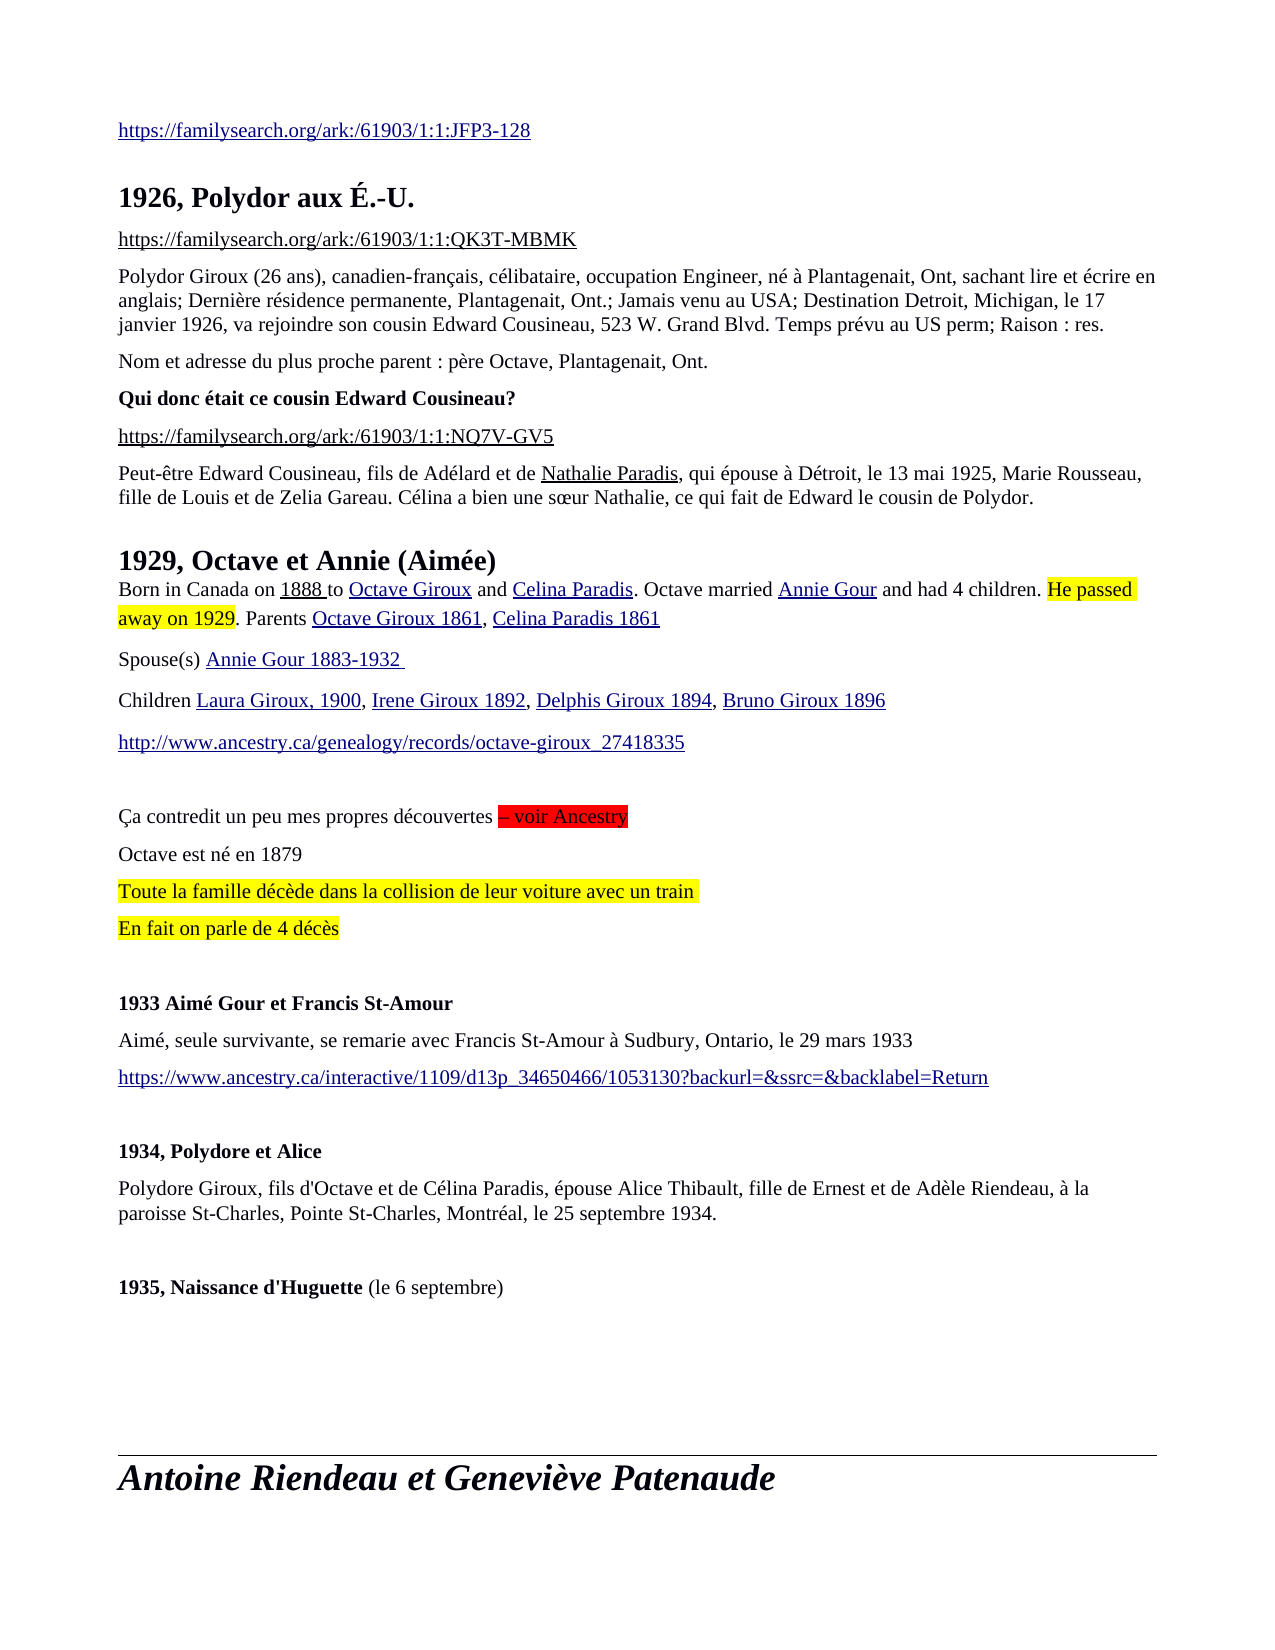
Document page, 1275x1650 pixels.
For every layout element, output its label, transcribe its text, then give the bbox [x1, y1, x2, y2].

text Aimé, seule survivante, se remarie avec Francis St-Amour à Sudbury, Ontario, le 29 mars 1933 [118, 1028, 1157, 1052]
list https://familysearch.org/ark:/61903/1:1:JFP3-128 [118, 118, 1157, 142]
text Nom et adresse du plus proche parent : père Octave, Plantagenait, Ont. [118, 349, 1157, 373]
text Ça contredit un peu mes propres découvertes – voir Ancestry [118, 804, 1157, 828]
subtitle 1926, Polydor aux É.-U. [118, 180, 1157, 213]
text Qui donc était ce cousin Edward Cousineau? [118, 386, 1157, 410]
text Polydore Giroux, fils d'Octave et de Célina Paradis, épouse Alice Thibault, fille de Ernest et de Adèle Riendeau, à la paroisse St-Charles, Pointe St-Charles, Montréal, le 25 septembre 1934. [118, 1176, 1157, 1224]
text https://www.ancestry.ca/interactive/1109/d13p_34650466/1053130?backurl=&ssrc=&backlabel=Return [118, 1065, 1157, 1089]
text Octave est né en 1879 [118, 842, 1157, 866]
text 1934, Polydore et Alice [118, 1139, 1157, 1163]
text Children Laura Giroux, 1900, Irene Giroux 1892, Delphis Giroux 1894, Bruno Giroux 1896 [118, 688, 1157, 712]
text Peut-être Edward Cousineau, fils de Adélard et de Nathalie Paradis, qui épouse à Détroit, le 13 mai 1925, Marie Rousseau, fille de Louis et de Zelia Gareau. Célina a bien une sœur Nathalie, ce qui fait de Edward le cousin de Polydor. [118, 461, 1157, 509]
subtitle Antoine Riendeau et Geneviève Patenaude [118, 1456, 1157, 1499]
text Toute la famille décède dans la collision de leur voiture avec un train [118, 879, 1157, 903]
text Born in Canada on 1888 to Octave Giroux and Celina Paradis. Octave married Annie Gour and had 4 children. He passed away on 1929. Parents Octave Giroux 1861, Celina Paradis 1861 [118, 577, 1157, 629]
text Spouse(s) Annie Gour 1883-1932 [118, 647, 1157, 671]
text Polydor Giroux (26 ans), canadien-français, célibataire, occupation Engineer, né à Plantagenait, Ont, sachant lire et écrire en anglais; Dernière résidence permanente, Plantagenait, Ont.; Jamais venu au USA; Destination Detroit, Michigan, le 17 janvier 1926, va rejoindre son cousin Edward Cousineau, 523 W. Grand Blvd. Temps prévu au US perm; Raison : res. [118, 264, 1157, 336]
text http://www.ancestry.ca/genealogy/records/octave-giroux_27418335 [118, 730, 1157, 754]
text 1933 Aimé Gour et Francis St-Amour [118, 990, 1157, 1014]
text https://familysearch.org/ark:/61903/1:1:QK3T-MBMK [118, 227, 1157, 251]
text https://familysearch.org/ark:/61903/1:1:NQ7V-GV5 [118, 423, 1157, 448]
text En fait on parle de 4 décès [118, 916, 1157, 940]
subtitle 1929, Octave et Annie (Aimée) [118, 543, 1157, 577]
text 1935, Naissance d'Huguette (le 6 septembre) [118, 1275, 1157, 1299]
